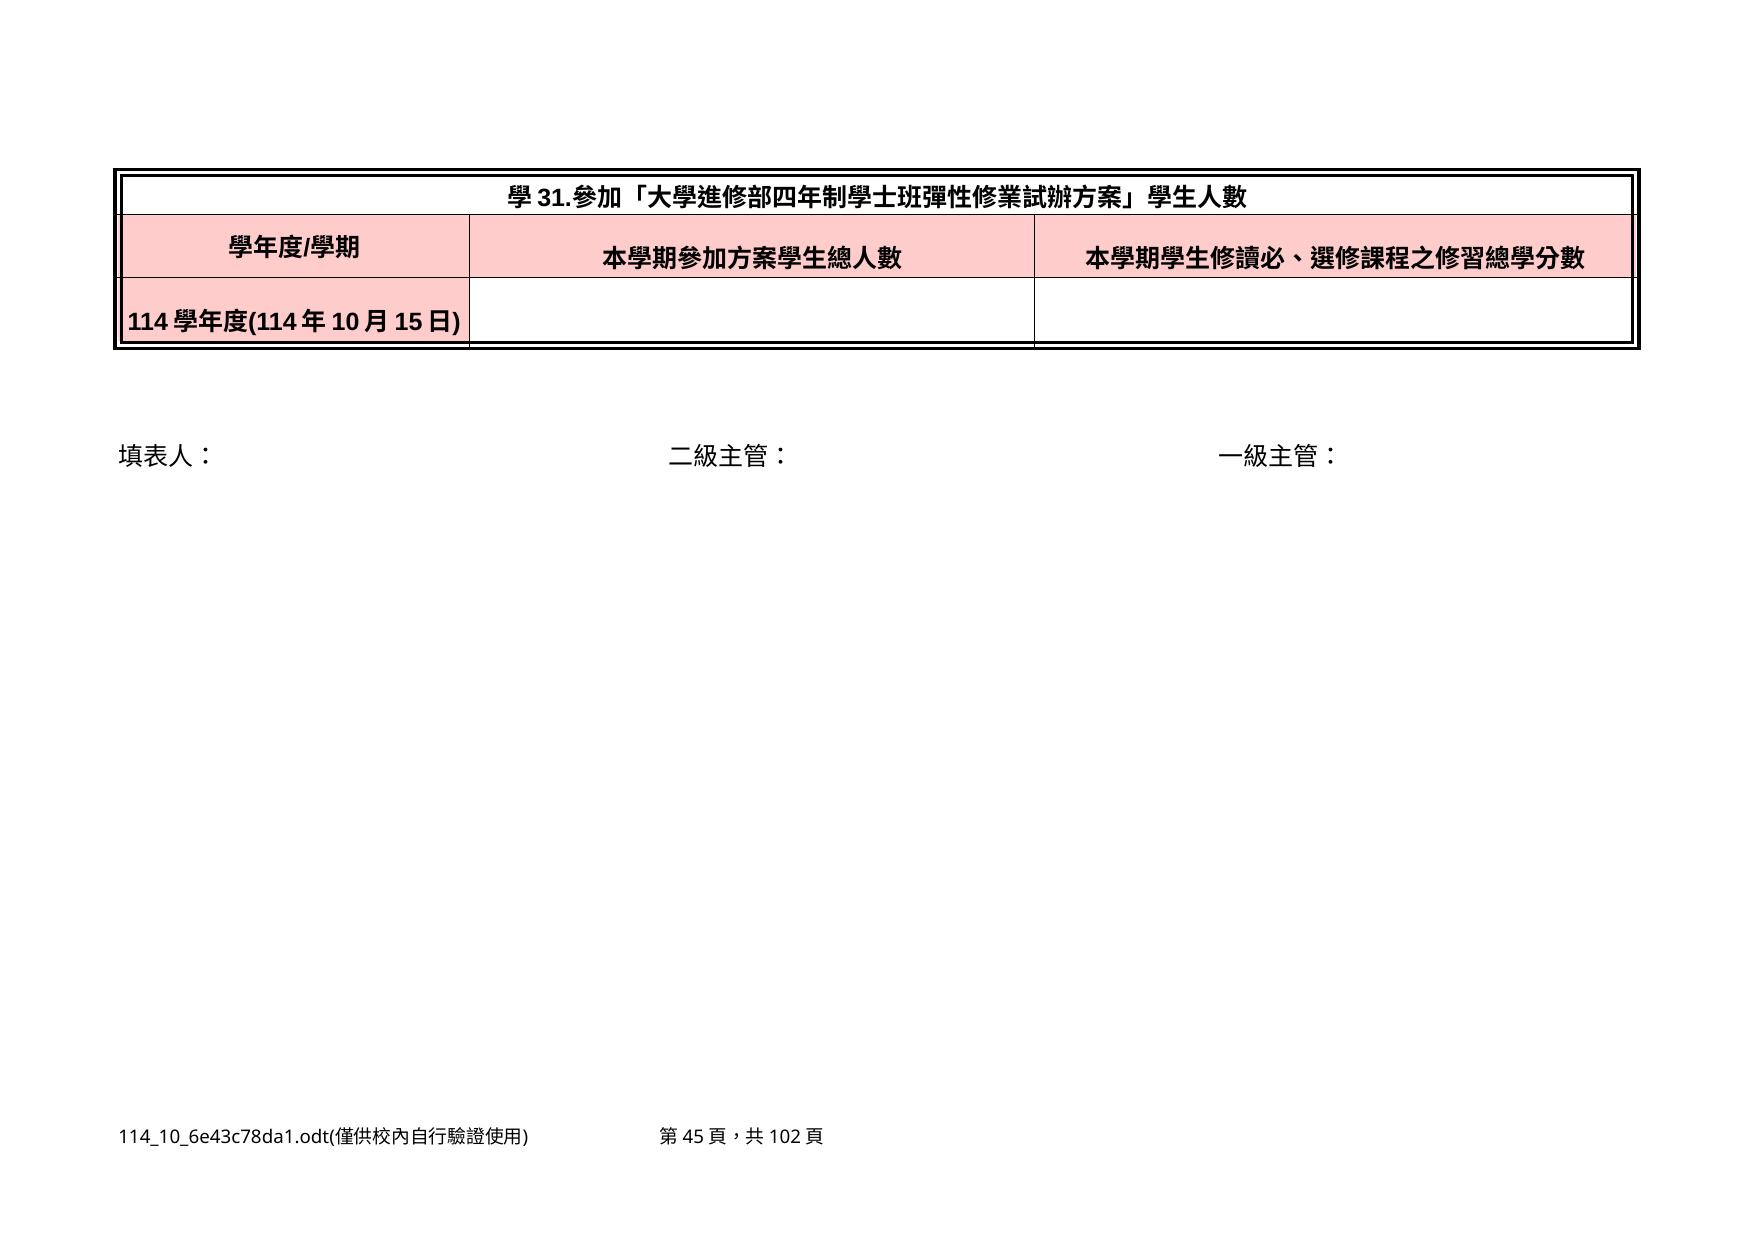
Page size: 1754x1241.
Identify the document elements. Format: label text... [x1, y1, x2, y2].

table_cell [470, 278, 1034, 341]
table_header 學31.參加「大學進修部四年制學士班彈性修業試辦方案」學生人數 [118, 171, 1636, 213]
table_cell 學年度/學期 [123, 215, 469, 277]
text 填表人： 二級主管： 一級主管： [118, 412, 1636, 475]
table_cell 本學期學生修讀必、選修課程之修習總學分數 [1035, 215, 1631, 277]
table_cell 本學期參加方案學生總人數 [470, 215, 1034, 277]
table_cell 114學年度(114年10月15日) [123, 278, 469, 341]
table_cell [1035, 278, 1631, 341]
